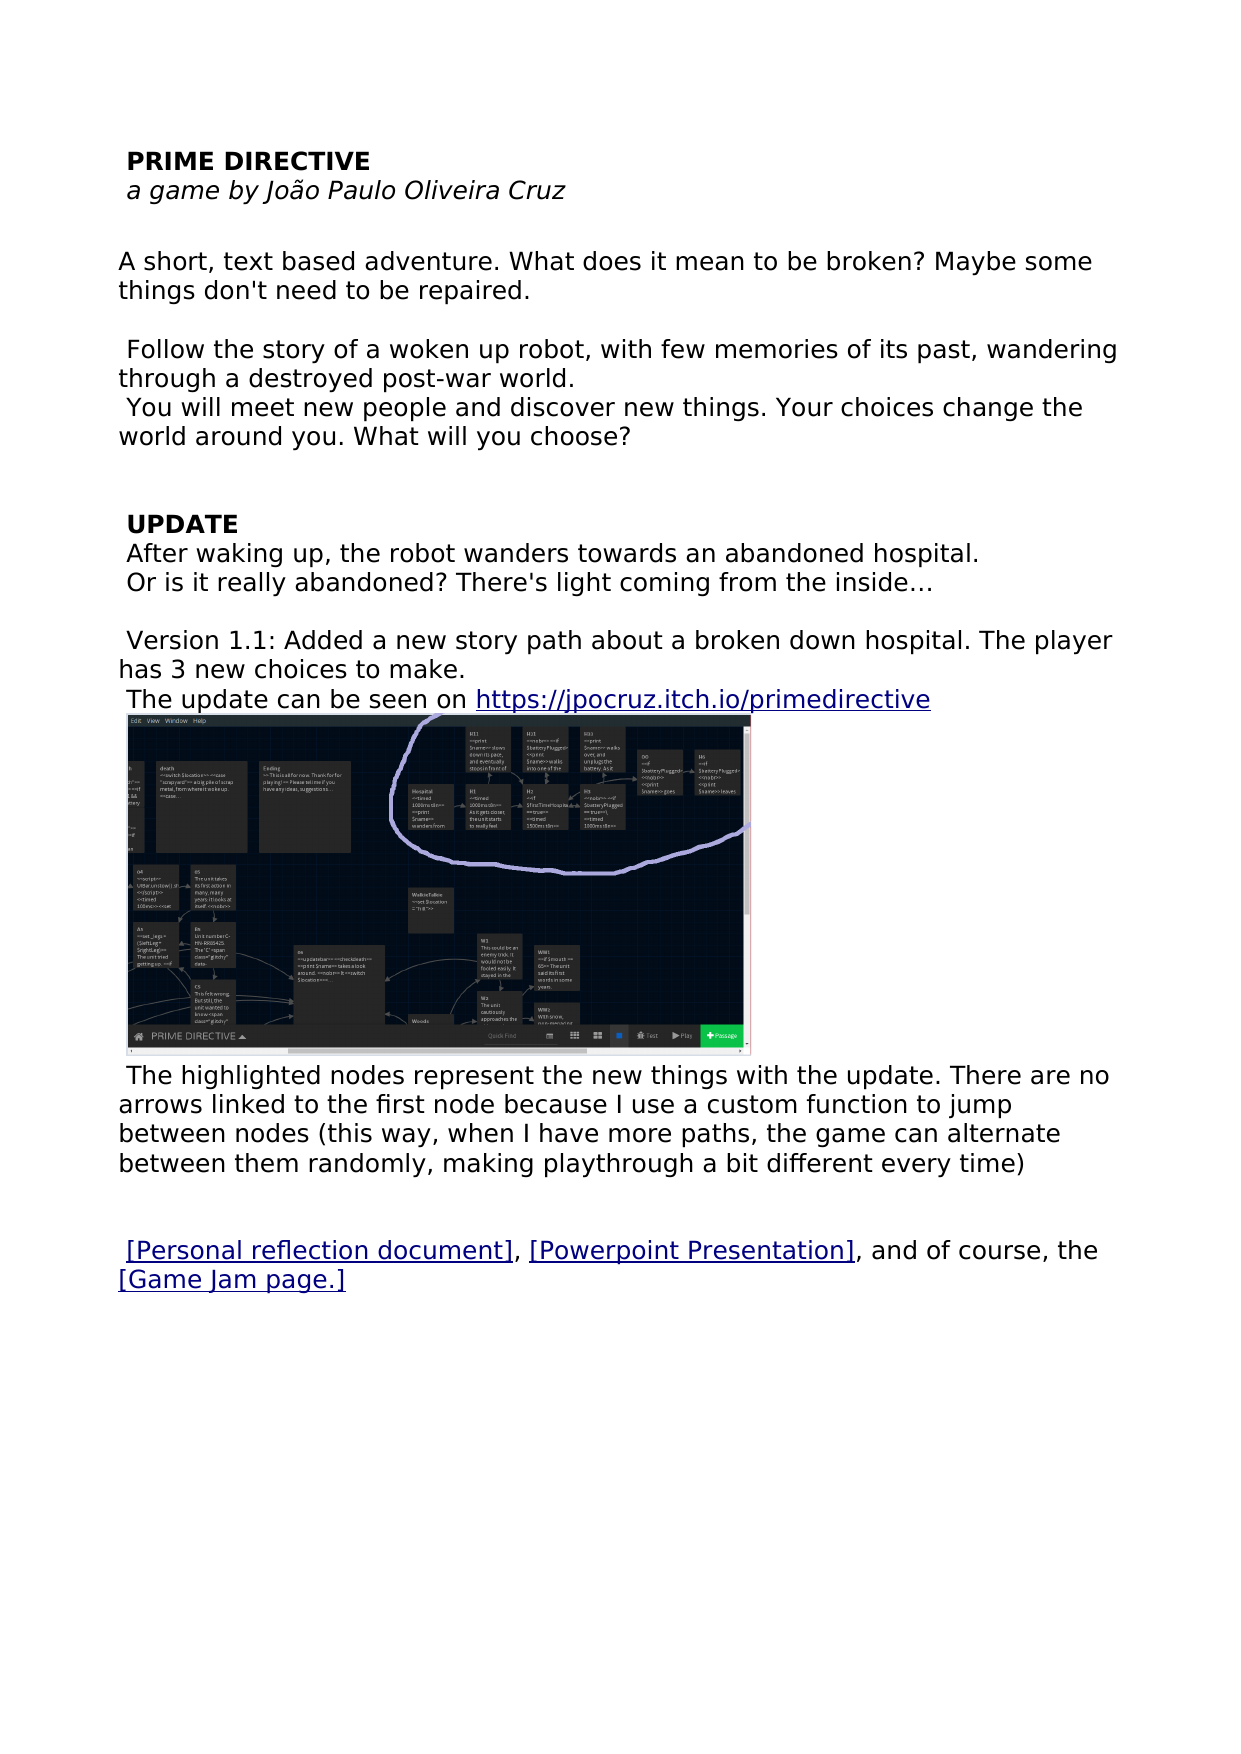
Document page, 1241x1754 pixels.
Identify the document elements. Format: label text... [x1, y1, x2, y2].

text PRIME DIRECTIVE a game by João Paulo Oliveira Cruz [118, 118, 1122, 235]
text A short, text based adventure. What does it mean to be broken? Maybe some things don't need to be repaired. Follow the story of a woken up robot, with few memories of its past, wandering through a destroyed post-war world. You will meet new people and discover new things. Your choices change the world around you. What will you choose? UPDATE After waking up, the robot wanders towards an abandoned hospital. Or is it really abandoned? There's light coming from the inside… Version 1.1: Added a new story path about a broken down hospital. The player has 3 new choices to make. The update can be seen on https://jpocruz.itch.io/primedirective The highlighted nodes represent the new things with the update. There are no arrows linked to the first node because I use a custom function to jump between nodes (this way, when I have more paths, the game can alternate between them randomly, making playthrough a bit different every time) [Personal reflection document], [Powerpoint Presentation], and of course, the [Game Jam page.] [118, 247, 1122, 1294]
picture [126, 713, 752, 1056]
